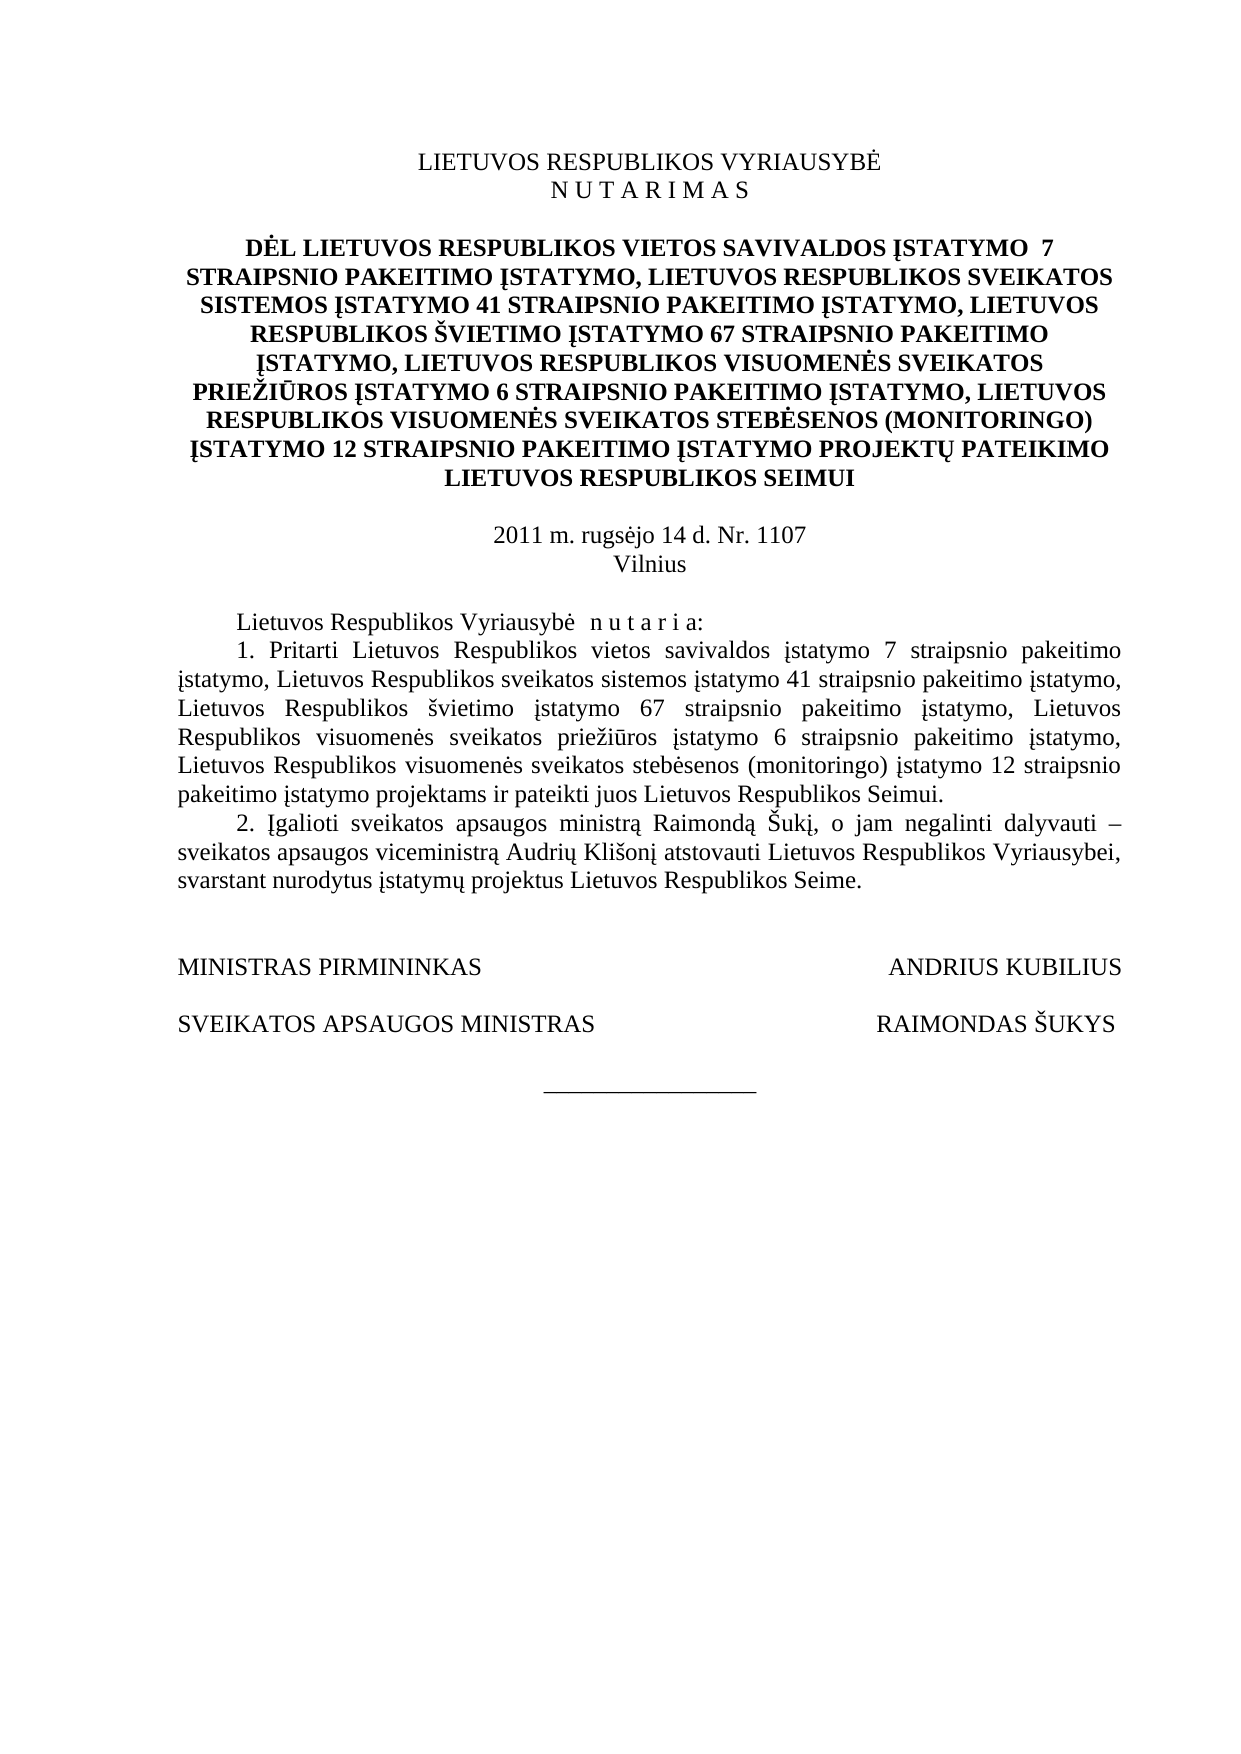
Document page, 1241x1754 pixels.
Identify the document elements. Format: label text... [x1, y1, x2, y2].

text SVEIKATOS APSAUGOS MINISTRAS RAIMONDAS ŠUKYS [177, 1009, 1122, 1038]
text Vilnius [177, 549, 1122, 578]
text 2. Įgalioti sveikatos apsaugos ministrą Raimondą Šukį, o jam negalinti dalyvauti – sveikatos apsaugos viceministrą Audrių Klišonį atstovauti Lietuvos Respublikos Vyriausybei, svarstant nurodytus įstatymų projektus Lietuvos Respublikos Seime. [177, 808, 1122, 894]
text Lietuvos Respublikos Vyriausybė nutaria: [177, 607, 1122, 636]
text 1. Pritarti Lietuvos Respublikos vietos savivaldos įstatymo 7 straipsnio pakeitimo įstatymo, Lietuvos Respublikos sveikatos sistemos įstatymo 41 straipsnio pakeitimo įstatymo, Lietuvos Respublikos švietimo įstatymo 67 straipsnio pakeitimo įstatymo, Lietuvos Respublikos visuomenės sveikatos priežiūros įstatymo 6 straipsnio pakeitimo įstatymo, Lietuvos Respublikos visuomenės sveikatos stebėsenos (monitoringo) įstatymo 12 straipsnio pakeitimo įstatymo projektams ir pateikti juos Lietuvos Respublikos Seimui. [177, 636, 1122, 808]
text NUTARIMAS [177, 176, 1122, 204]
text Lietuvos Respublikos Vyriausybė [177, 147, 1122, 176]
text DĖL LIETUVOS RESPUBLIKOS VIETOS SAVIVALDOS ĮSTATYMO 7 STRAIPSNIO PAKEITIMO ĮSTATYMO, LIETUVOS RESPUBLIKOS SVEIKATOS SISTEMOS ĮSTATYMO 41 STRAIPSNIO PAKEITIMO ĮSTATYMO, LIETUVOS RESPUBLIKOS ŠVIETIMO ĮSTATYMO 67 STRAIPSNIO PAKEITIMO ĮSTATYMO, LIETUVOS RESPUBLIKOS VISUOMENĖS SVEIKATOS PRIEŽIŪROS ĮSTATYMO 6 STRAIPSNIO PAKEITIMO ĮSTATYMO, LIETUVOS RESPUBLIKOS VISUOMENĖS SVEIKATOS STEBĖSENOS (MONITORINGO) ĮSTATYMO 12 STRAIPSNIO PAKEITIMO ĮSTATYMO PROJEKTŲ PATEIKIMO LIETUVOS RESPUBLIKOS SEIMUI [177, 233, 1122, 492]
text _________________ [177, 1067, 1122, 1096]
text 2011 m. rugsėjo 14 d. Nr. 1107 [177, 521, 1122, 549]
text MINISTRAS PIRMININKAS ANDRIUS KUBILIUS [177, 952, 1122, 981]
